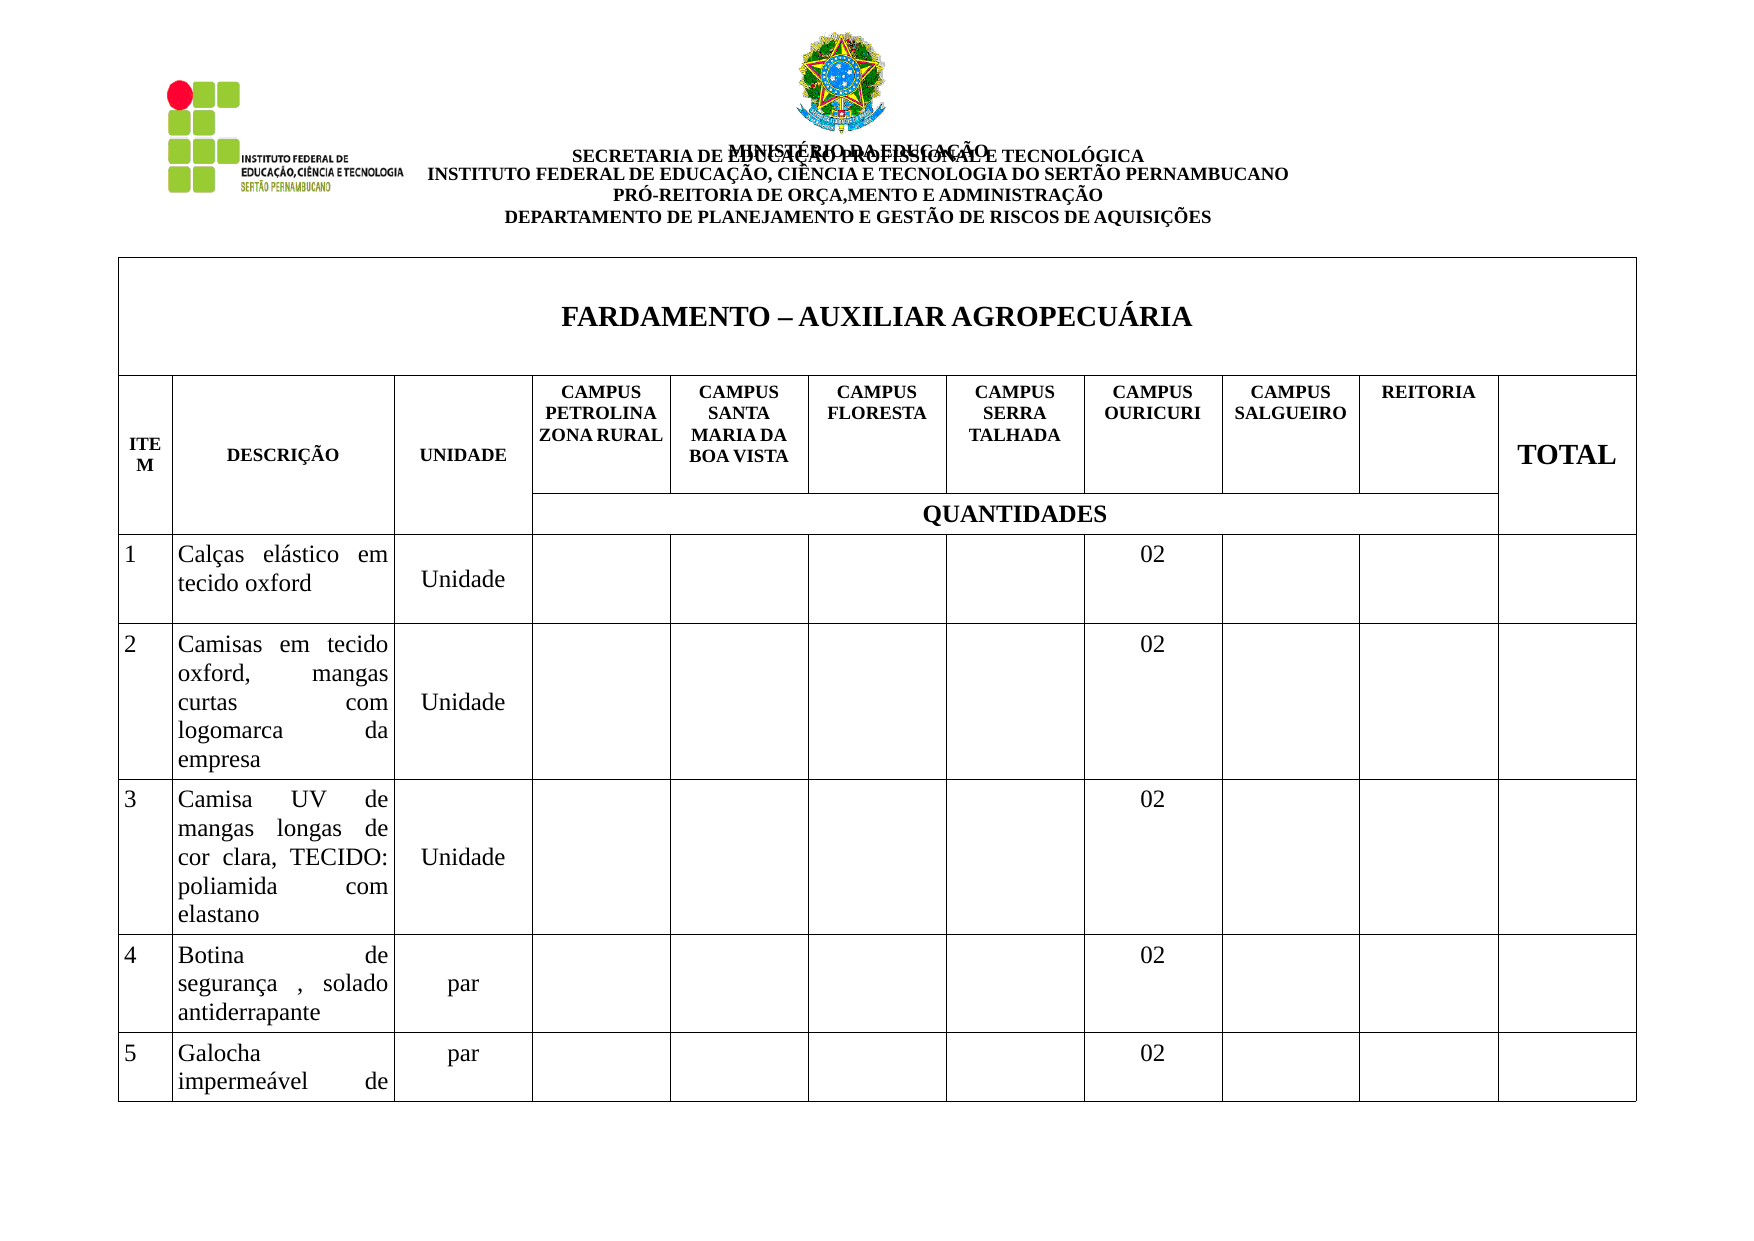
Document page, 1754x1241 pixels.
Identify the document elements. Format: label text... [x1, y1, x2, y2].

table_cell 02 [1085, 780, 1222, 934]
table_cell [671, 1033, 808, 1101]
table_cell [671, 780, 808, 934]
table_cell 1 [119, 535, 172, 623]
table_cell CAMPUS SANTA MARIA DA BOA VISTA [671, 376, 808, 493]
table_cell CAMPUS SALGUEIRO [1223, 376, 1359, 493]
table_cell [1223, 780, 1359, 934]
table_cell [1360, 935, 1498, 1032]
table_cell UNIDADE [395, 376, 532, 533]
table_cell [1223, 624, 1359, 779]
table_cell [809, 935, 946, 1032]
table_cell [947, 780, 1084, 934]
table_cell ITEM [119, 376, 172, 533]
picture [157, 78, 411, 199]
table_cell 2 [119, 624, 172, 779]
table_cell Camisa UV de mangas longas de cor clara, TECIDO: poliamida com elastano [173, 780, 394, 934]
table_cell [947, 624, 1084, 779]
table_cell Unidade [395, 535, 532, 623]
table_cell 3 [119, 780, 172, 934]
table_cell [1499, 535, 1636, 623]
table_cell 4 [119, 935, 172, 1032]
table_cell [671, 935, 808, 1032]
table_cell [533, 780, 670, 934]
table_cell 02 [1085, 935, 1222, 1032]
table_cell par [395, 935, 532, 1032]
table_cell Unidade [395, 780, 532, 934]
table_cell Unidade [395, 624, 532, 779]
table_cell [533, 535, 670, 623]
table_cell [809, 624, 946, 779]
table_cell CAMPUS SERRA TALHADA [947, 376, 1084, 493]
table_cell [1360, 535, 1498, 623]
table_cell 02 [1085, 624, 1222, 779]
table_cell Calças elástico em tecido oxford [173, 535, 394, 623]
table_cell [1360, 780, 1498, 934]
table_cell Galocha impermeável de [173, 1033, 394, 1101]
table_cell QUANTIDADES [533, 494, 1498, 533]
table_cell [1499, 624, 1636, 779]
table_cell [947, 1033, 1084, 1101]
table_cell Botina de segurança , solado antiderrapante [173, 935, 394, 1032]
table_cell REITORIA [1360, 376, 1498, 493]
table_cell [947, 935, 1084, 1032]
table_cell [809, 535, 946, 623]
table_cell [1223, 535, 1359, 623]
table_cell DESCRIÇÃO [173, 376, 394, 533]
table_cell [533, 1033, 670, 1101]
table_cell [947, 535, 1084, 623]
table_cell CAMPUS PETROLINA ZONA RURAL [533, 376, 670, 493]
table_cell CAMPUS OURICURI [1085, 376, 1222, 493]
table_cell CAMPUS FLORESTA [809, 376, 946, 493]
table_cell [1360, 1033, 1498, 1101]
table_cell [533, 935, 670, 1032]
table_cell [809, 780, 946, 934]
table_cell TOTAL [1499, 376, 1636, 533]
table_cell [1223, 935, 1359, 1032]
table_cell par [395, 1033, 532, 1101]
table_header FARDAMENTO – AUXILIAR AGROPECUÁRIA [119, 258, 1636, 375]
table_cell [1499, 935, 1636, 1032]
picture [796, 32, 886, 134]
table_cell 02 [1085, 1033, 1222, 1101]
table_cell [671, 624, 808, 779]
table_cell 5 [119, 1033, 172, 1101]
table_cell [671, 535, 808, 623]
table_cell [533, 624, 670, 779]
table_cell Camisas em tecido oxford, mangas curtas com logomarca da empresa [173, 624, 394, 779]
table_cell [1499, 780, 1636, 934]
table_cell [1360, 624, 1498, 779]
table_cell [809, 1033, 946, 1101]
table_cell [1223, 1033, 1359, 1101]
table_cell 02 [1085, 535, 1222, 623]
table_cell [1499, 1033, 1636, 1101]
